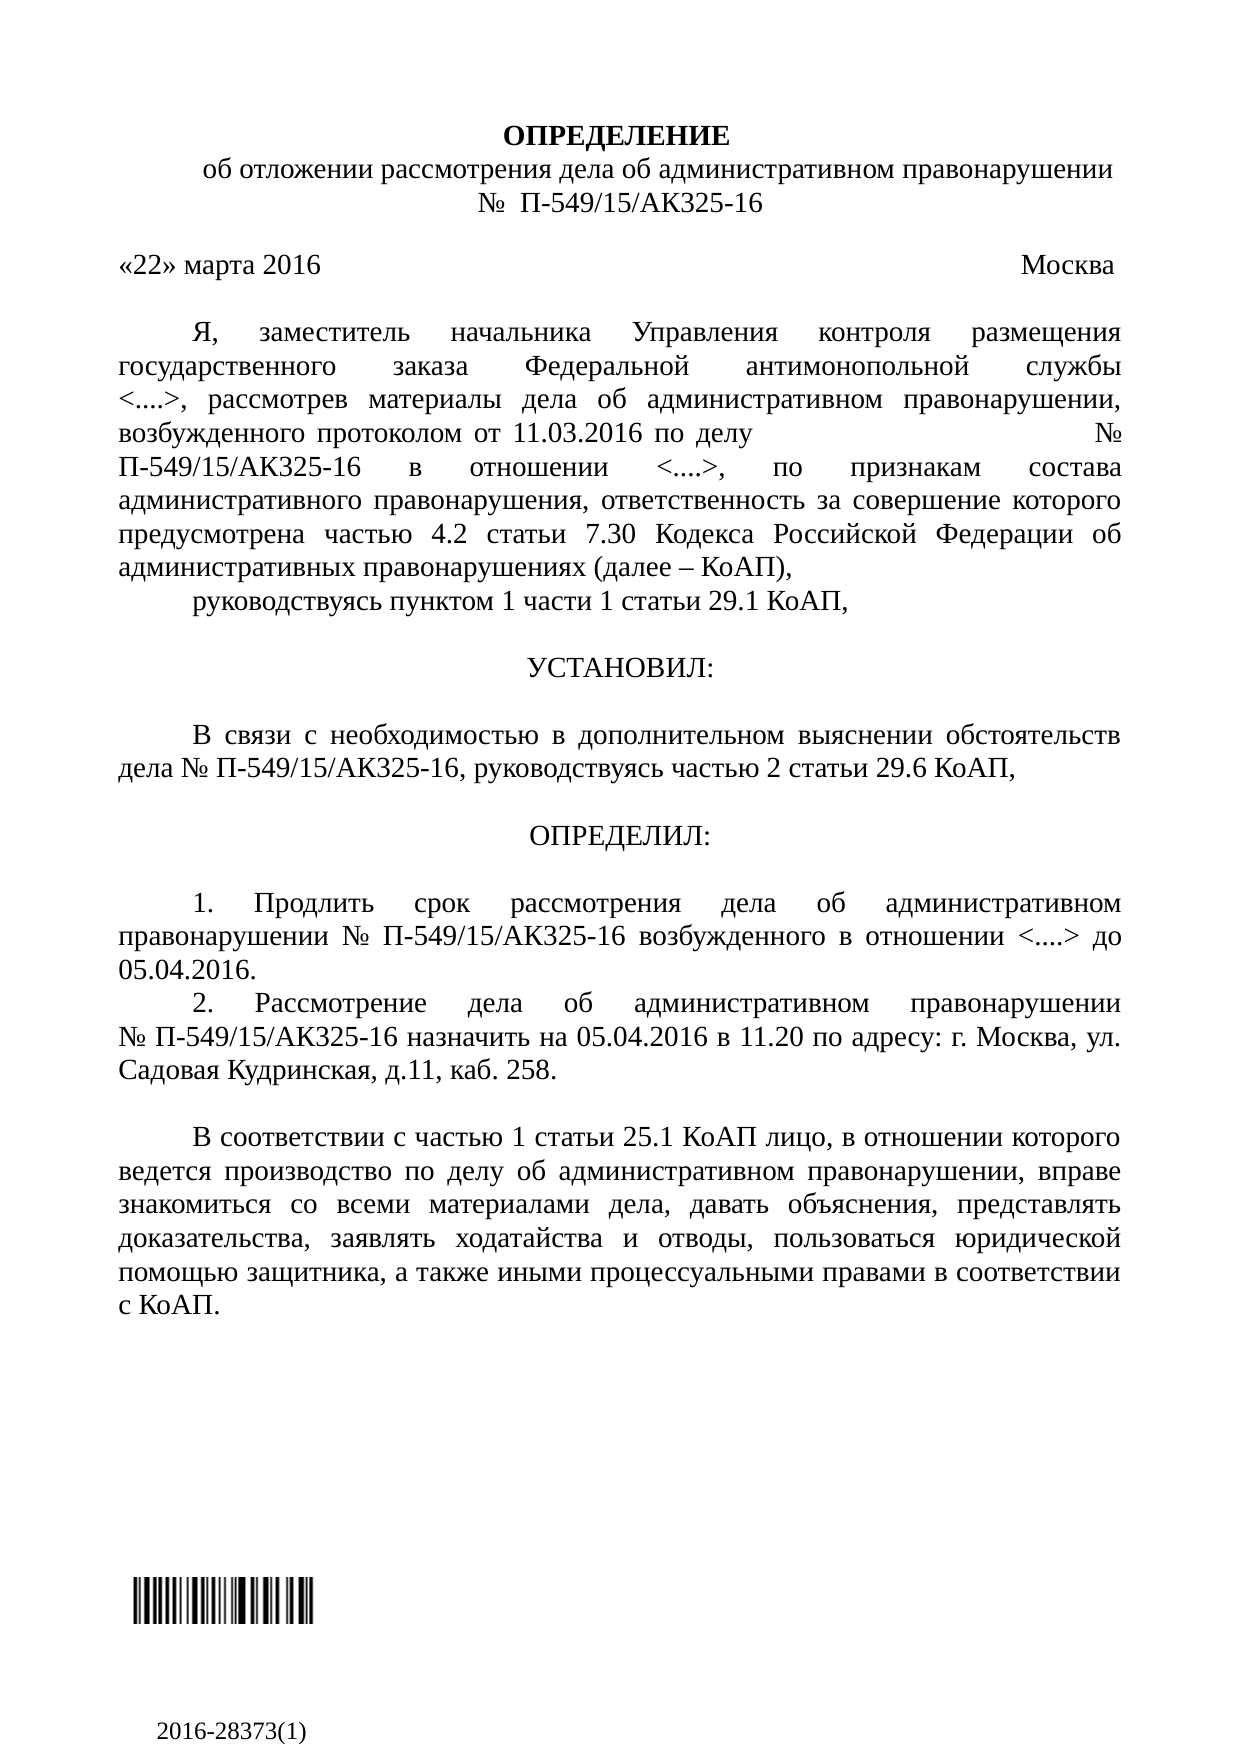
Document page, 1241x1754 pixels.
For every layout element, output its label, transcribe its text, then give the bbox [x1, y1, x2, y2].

text Я, заместитель начальника Управления контроля размещения государственного заказа Федеральной антимонопольной службы <....>, рассмотрев материалы дела об административном правонарушении, возбужденного протоколом от 11.03.2016 по делу № П-549/15/АК325-16 в отношении <....>, по признакам состава административного правонарушения, ответственность за совершение которого предусмотрена частью 4.2 статьи 7.30 Кодекса Российской Федерации об административных правонарушениях (далее – КоАП), [118, 314, 1122, 583]
text руководствуясь пунктом 1 части 1 статьи 29.1 КоАП, [118, 583, 1122, 616]
text об отложении рассмотрения дела об административном правонарушении № П-549/15/АК325-16 [118, 152, 1122, 219]
text УСТАНОВИЛ: [118, 650, 1122, 683]
text 2. Рассмотрение дела об административном правонарушении № П-549/15/АК325-16 назначить на 05.04.2016 в 11.20 по адресу: г. Москва, ул. Садовая Кудринская, д.11, каб. 258. [118, 985, 1122, 1086]
text ОПРЕДЕЛЕНИЕ [118, 118, 1122, 152]
text В соответствии с частью 1 статьи 25.1 КоАП лицо, в отношении которого ведется производство по делу об административном правонарушении, вправе знакомиться со всеми материалами дела, давать объяснения, представлять доказательства, заявлять ходатайства и отводы, пользоваться юридической помощью защитника, а также иными процессуальными правами в соответствии с КоАП. [118, 1119, 1122, 1321]
text «22» марта 2016 Москва [118, 247, 1122, 281]
text 1. Продлить срок рассмотрения дела об административном правонарушении № П-549/15/АК325-16 возбужденного в отношении <....> до 05.04.2016. [118, 885, 1122, 985]
text В связи с необходимостью в дополнительном выяснении обстоятельств дела № П-549/15/АК325-16, руководствуясь частью 2 статьи 29.6 КоАП, [118, 717, 1122, 784]
text ОПРЕДЕЛИЛ: [118, 818, 1122, 851]
picture [118, 1577, 331, 1624]
